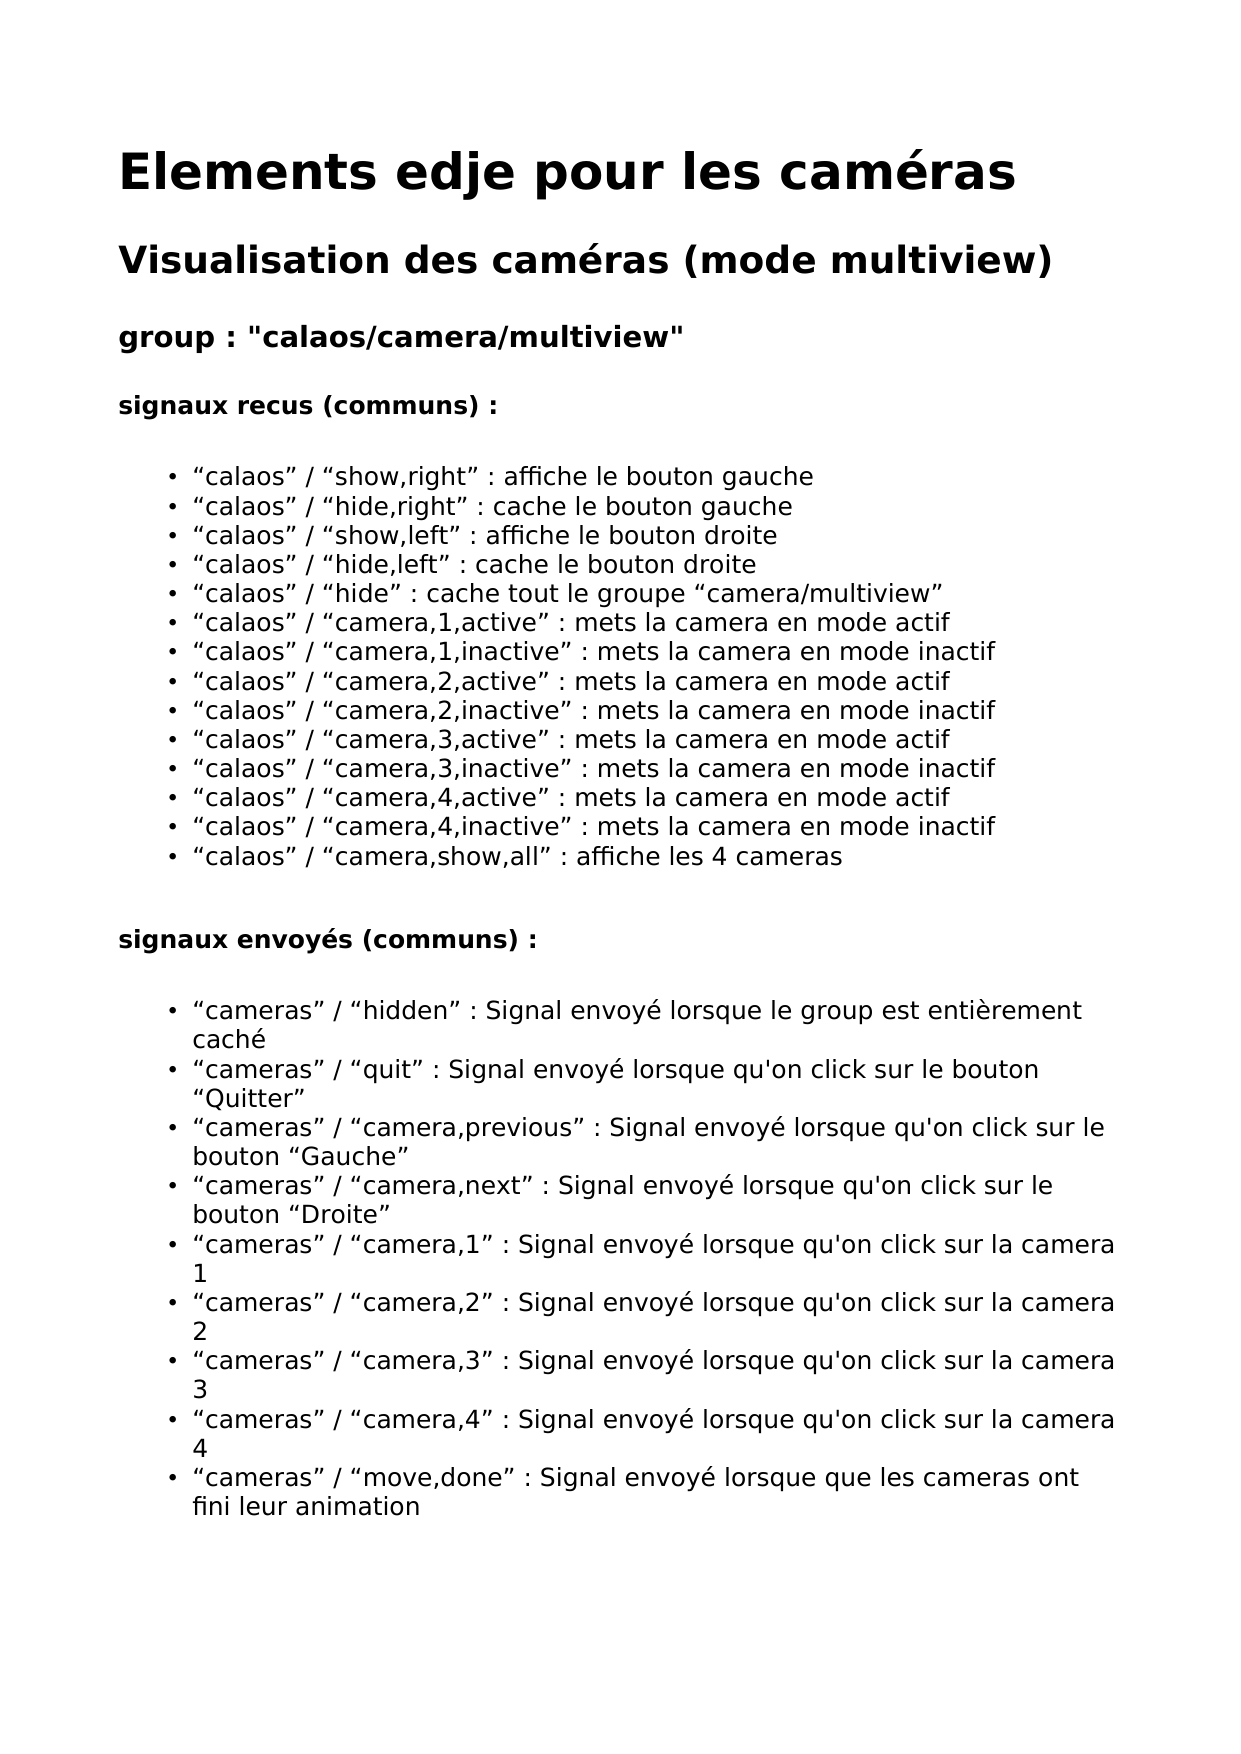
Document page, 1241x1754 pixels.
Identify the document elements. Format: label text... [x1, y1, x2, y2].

list “calaos” / “camera,show,all” : affiche les 4 cameras [177, 842, 1122, 871]
list “cameras” / “camera,previous” : Signal envoyé lorsque qu'on click sur le bouton “Gauche” [177, 1113, 1122, 1172]
subtitle signaux recus (communs) : [118, 391, 1122, 421]
list “calaos” / “camera,3,inactive” : mets la camera en mode inactif [177, 754, 1122, 783]
list “calaos” / “camera,4,active” : mets la camera en mode actif [177, 783, 1122, 813]
subtitle Elements edje pour les caméras [118, 143, 1122, 201]
list “calaos” / “hide” : cache tout le groupe “camera/multiview” [177, 579, 1122, 608]
list “calaos” / “camera,1,inactive” : mets la camera en mode inactif [177, 638, 1122, 667]
list “calaos” / “hide,right” : cache le bouton gauche [177, 492, 1122, 521]
list “cameras” / “camera,1” : Signal envoyé lorsque qu'on click sur la camera 1 [177, 1230, 1122, 1288]
list “calaos” / “show,left” : affiche le bouton droite [177, 521, 1122, 550]
list “cameras” / “quit” : Signal envoyé lorsque qu'on click sur le bouton “Quitter” [177, 1055, 1122, 1113]
subtitle signaux envoyés (communs) : [118, 925, 1122, 954]
list “calaos” / “camera,2,active” : mets la camera en mode actif [177, 667, 1122, 696]
list “calaos” / “camera,1,active” : mets la camera en mode actif [177, 608, 1122, 638]
list “cameras” / “camera,4” : Signal envoyé lorsque qu'on click sur la camera 4 [177, 1405, 1122, 1463]
list “calaos” / “camera,3,active” : mets la camera en mode actif [177, 725, 1122, 754]
list “cameras” / “camera,3” : Signal envoyé lorsque qu'on click sur la camera 3 [177, 1347, 1122, 1405]
list “calaos” / “hide,left” : cache le bouton droite [177, 550, 1122, 579]
list “calaos” / “show,right” : affiche le bouton gauche [177, 463, 1122, 492]
list “cameras” / “camera,2” : Signal envoyé lorsque qu'on click sur la camera 2 [177, 1288, 1122, 1347]
list “cameras” / “move,done” : Signal envoyé lorsque que les cameras ont fini leur animation [177, 1463, 1122, 1522]
list “cameras” / “hidden” : Signal envoyé lorsque le group est entièrement caché [177, 997, 1122, 1055]
subtitle Visualisation des caméras (mode multiview) [118, 239, 1122, 282]
list “calaos” / “camera,2,inactive” : mets la camera en mode inactif [177, 696, 1122, 725]
list “cameras” / “camera,next” : Signal envoyé lorsque qu'on click sur le bouton “Droite” [177, 1172, 1122, 1230]
subtitle group : "calaos/camera/multiview" [118, 320, 1122, 354]
list “calaos” / “camera,4,inactive” : mets la camera en mode inactif [177, 813, 1122, 842]
